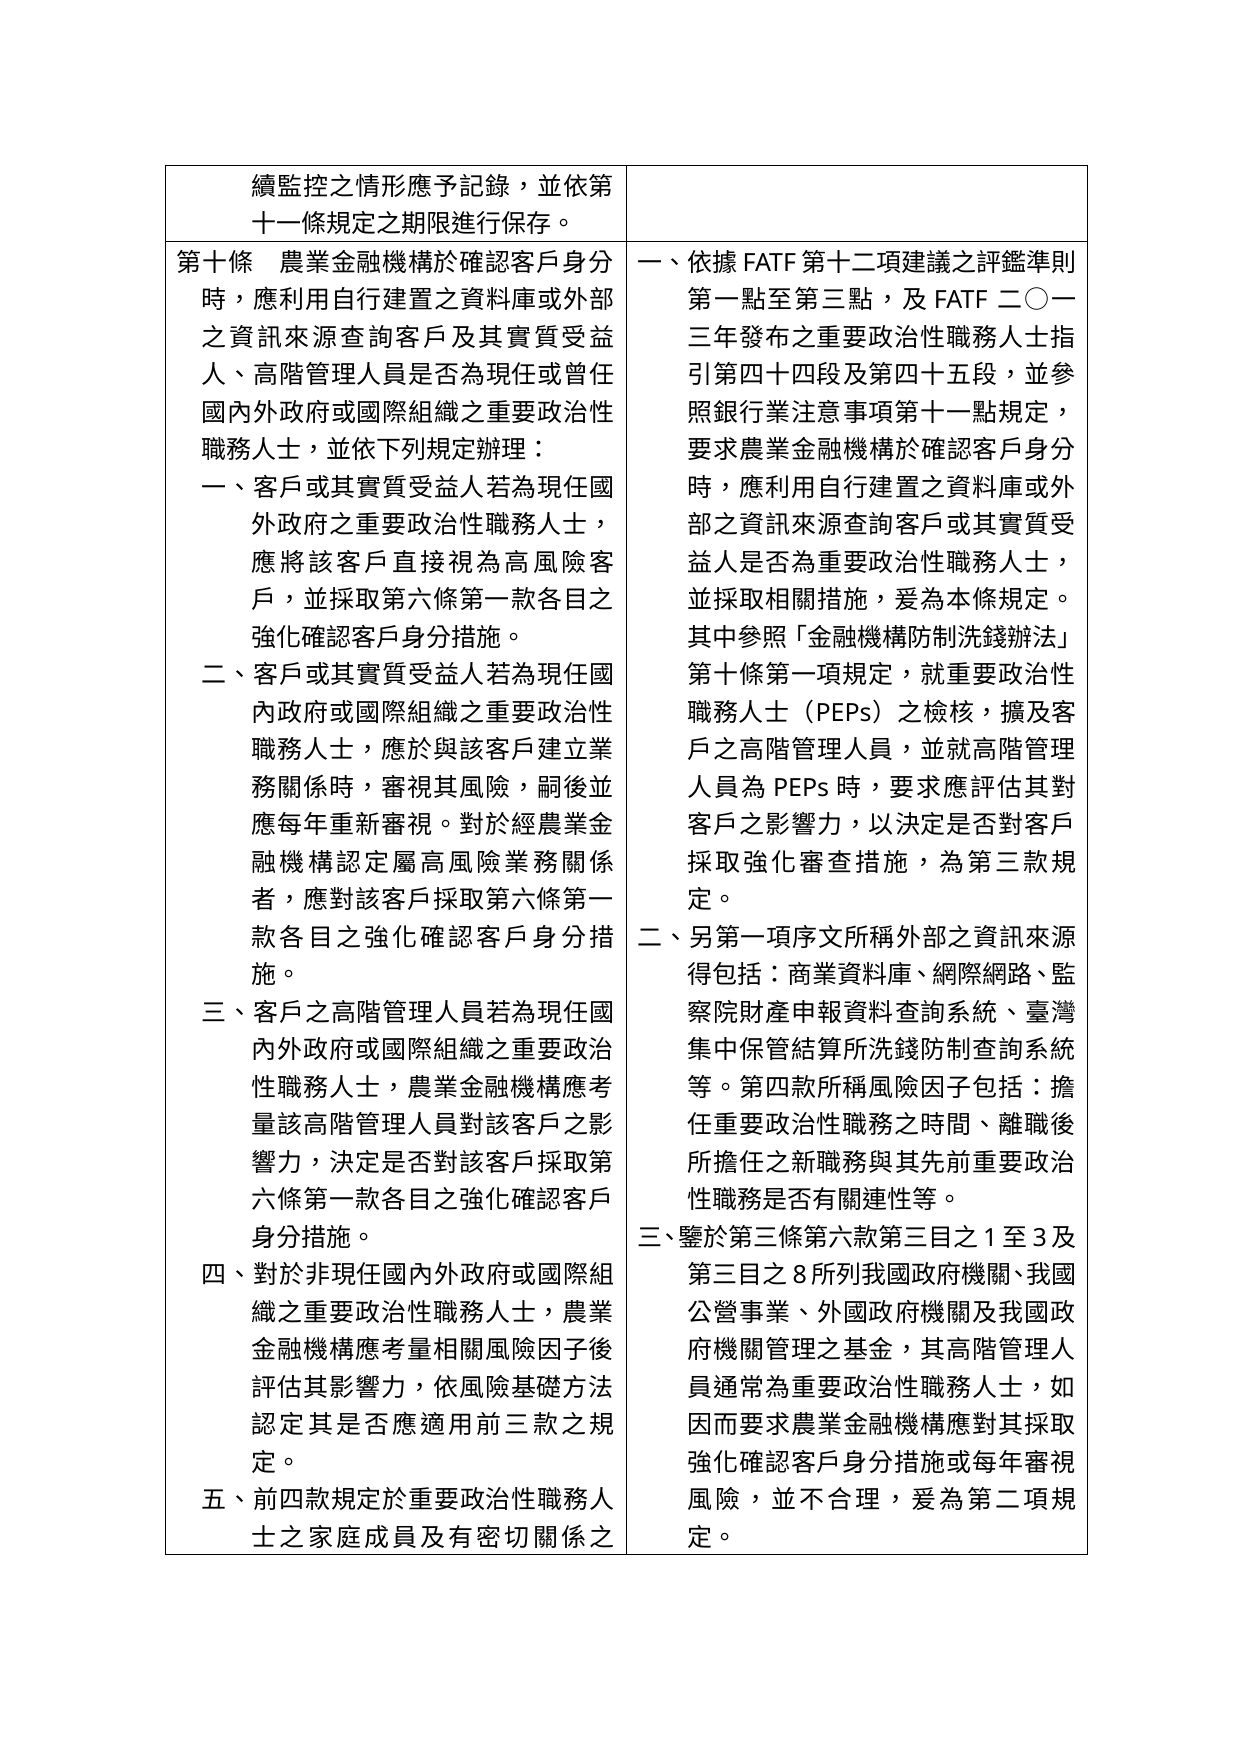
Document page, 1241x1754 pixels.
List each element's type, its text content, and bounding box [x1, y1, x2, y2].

table_cell [627, 166, 1087, 241]
table_cell 一、依據FATF第十二項建議之評鑑準則第一點至第三點，及FATF 二○一三年發布之重要政治性職務人士指引第四十四段及第四十五段，並參照銀行業注意事項第十一點規定，要求農業金融機構於確認客戶身分時，應利用自行建置之資料庫或外部之資訊來源查詢客戶或其實質受益人是否為重要政治性職務人士，並採取相關措施，爰為本條規定。其中參照「金融機構防制洗錢辦法」第十條第一項規定，就重要政治性職務人士（PEPs）之檢核，擴及客戶之高階管理人員，並就高階管理人員為PEPs時，要求應評估其對客戶之影響力，以決定是否對客戶採取強化審查措施，為第三款規定。 二、另第一項序文所稱外部之資訊來源得包括：商業資料庫、網際網路、監察院財產申報資料查詢系統、臺灣集中保管結算所洗錢防制查詢系統等。第四款所稱風險因子包括：擔任重要政治性職務之時間、離職後所擔任之新職務與其先前重要政治性職務是否有關連性等。 三、鑒於第三條第六款第三目之1至3及第三目之8所列我國政府機關、我國公營事業、外國政府機關及我國政府機關管理之基金，其高階管理人員通常為重要政治性職務人士，如因而要求農業金融機構應對其採取強化確認客戶身分措施或每年審視風險，並不合理，爰為第二項規定。 [627, 242, 1087, 1554]
table_cell 續監控之情形應予記錄，並依第十一條規定之期限進行保存。 [166, 166, 626, 241]
table_cell 第十條 農業金融機構於確認客戶身分時，應利用自行建置之資料庫或外部之資訊來源查詢客戶及其實質受益人、高階管理人員是否為現任或曾任國內外政府或國際組織之重要政治性職務人士，並依下列規定辦理： 一、客戶或其實質受益人若為現任國外政府之重要政治性職務人士，應將該客戶直接視為高風險客戶，並採取第六條第一款各目之強化確認客戶身分措施。 二、客戶或其實質受益人若為現任國內政府或國際組織之重要政治性職務人士，應於與該客戶建立業務關係時，審視其風險，嗣後並應每年重新審視。對於經農業金融機構認定屬高風險業務關係者，應對該客戶採取第六條第一款各目之強化確認客戶身分措施。 三、客戶之高階管理人員若為現任國內外政府或國際組織之重要政治性職務人士，農業金融機構應考量該高階管理人員對該客戶之影響力，決定是否對該客戶採取第六條第一款各目之強化確認客戶身分措施。 四、對於非現任國內外政府或國際組織之重要政治性職務人士，農業金融機構應考量相關風險因子後評估其影響力，依風險基礎方法認定其是否應適用前三款之規定。 五、前四款規定於重要政治性職務人士之家庭成員及有密切關係之 [166, 242, 626, 1554]
